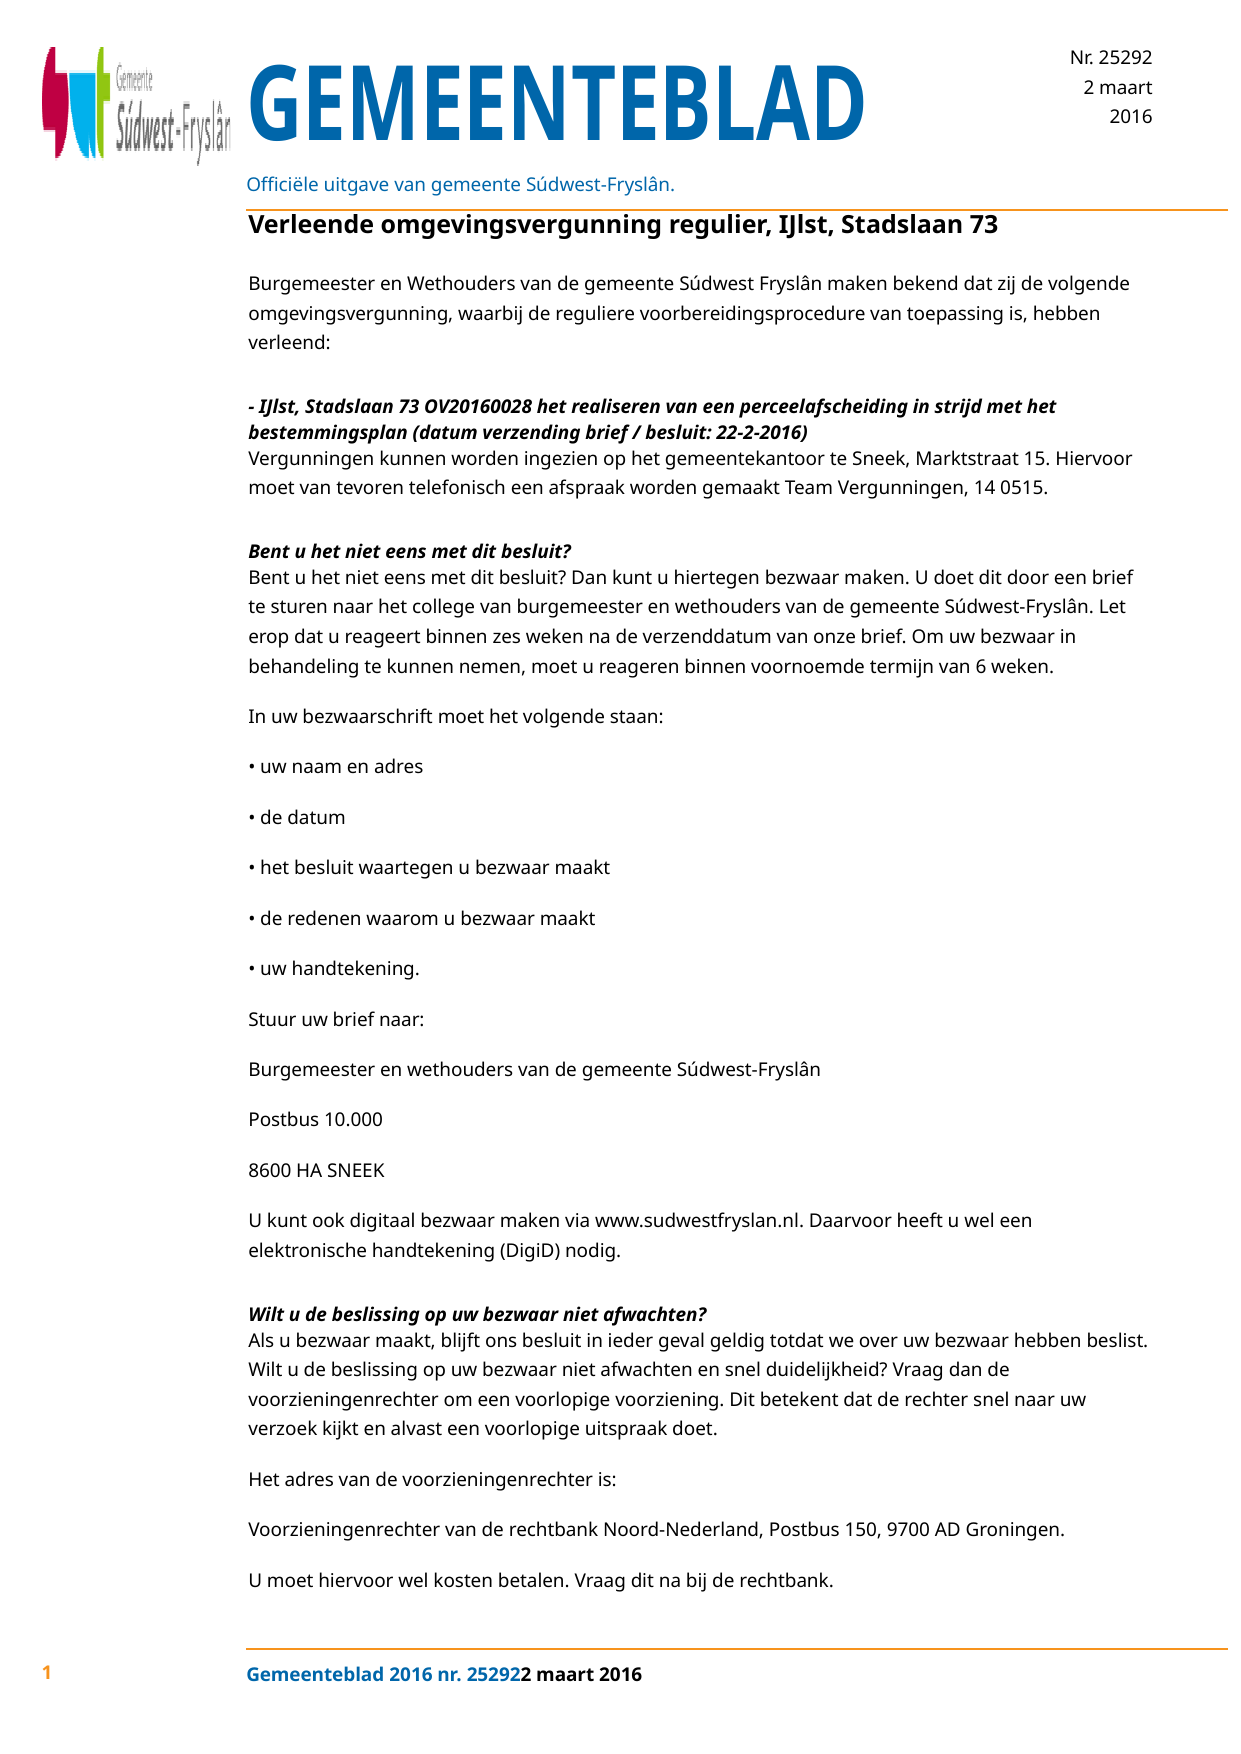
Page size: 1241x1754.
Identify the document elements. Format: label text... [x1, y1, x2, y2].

text • uw handtekening. [248, 955, 1152, 981]
text Stuur uw brief naar: [248, 1006, 1152, 1032]
text Voorzieningenrechter van de rechtbank Noord-Nederland, Postbus 150, 9700 AD Groningen. [248, 1516, 1152, 1542]
text • de datum [248, 804, 1152, 830]
text Verleende omgevingsvergunning regulier, IJlst, Stadslaan 73 [248, 211, 1152, 241]
picture [41, 47, 231, 172]
text • het besluit waartegen u bezwaar maakt [248, 854, 1152, 880]
text Bent u het niet eens met dit besluit? Dan kunt u hiertegen bezwaar maken. U doet dit door een brief te sturen naar het college van burgemeester en wethouders van de gemeente Súdwest-Fryslân. Let erop dat u reageert binnen zes weken na de verzenddatum van onze brief. Om uw bezwaar in behandeling te kunnen nemen, moet u reageren binnen voornoemde termijn van 6 weken. [248, 564, 1152, 679]
text Het adres van de voorzieningenrechter is: [248, 1466, 1152, 1492]
text Wilt u de beslissing op uw bezwaar niet afwachten? [248, 1301, 1152, 1327]
text U kunt ook digitaal bezwaar maken via www.sudwestfryslan.nl. Daarvoor heeft u wel een elektronische handtekening (DigiD) nodig. [248, 1207, 1152, 1263]
text In uw bezwaarschrift moet het volgende staan: [248, 703, 1152, 729]
text Vergunningen kunnen worden ingezien op het gemeentekantoor te Sneek, Marktstraat 15. Hiervoor moet van tevoren telefonisch een afspraak worden gemaakt Team Vergunningen, 14 0515. [248, 445, 1152, 500]
text Burgemeester en Wethouders van de gemeente Súdwest Fryslân maken bekend dat zij de volgende omgevingsvergunning, waarbij de reguliere voorbereidingsprocedure van toepassing is, hebben verleend: [248, 270, 1152, 355]
text Bent u het niet eens met dit besluit? [248, 538, 1152, 564]
text U moet hiervoor wel kosten betalen. Vraag dit na bij de rechtbank. [248, 1567, 1152, 1592]
text - IJlst, Stadslaan 73 OV20160028 het realiseren van een perceelafscheiding in strijd met het bestemmingsplan (datum verzending brief / besluit: 22-2-2016) [248, 393, 1152, 445]
text 8600 HA SNEEK [248, 1157, 1152, 1183]
text • de redenen waarom u bezwaar maakt [248, 905, 1152, 931]
text Burgemeester en wethouders van de gemeente Súdwest-Fryslân [248, 1056, 1152, 1082]
text Als u bezwaar maakt, blijft ons besluit in ieder geval geldig totdat we over uw bezwaar hebben beslist. Wilt u de beslissing op uw bezwaar niet afwachten en snel duidelijkheid? Vraag dan de voorzieningenrechter om een voorlopige voorziening. Dit betekent dat de rechter snel naar uw verzoek kijkt en alvast een voorlopige uitspraak doet. [248, 1327, 1152, 1441]
text Postbus 10.000 [248, 1107, 1152, 1132]
text • uw naam en adres [248, 754, 1152, 779]
